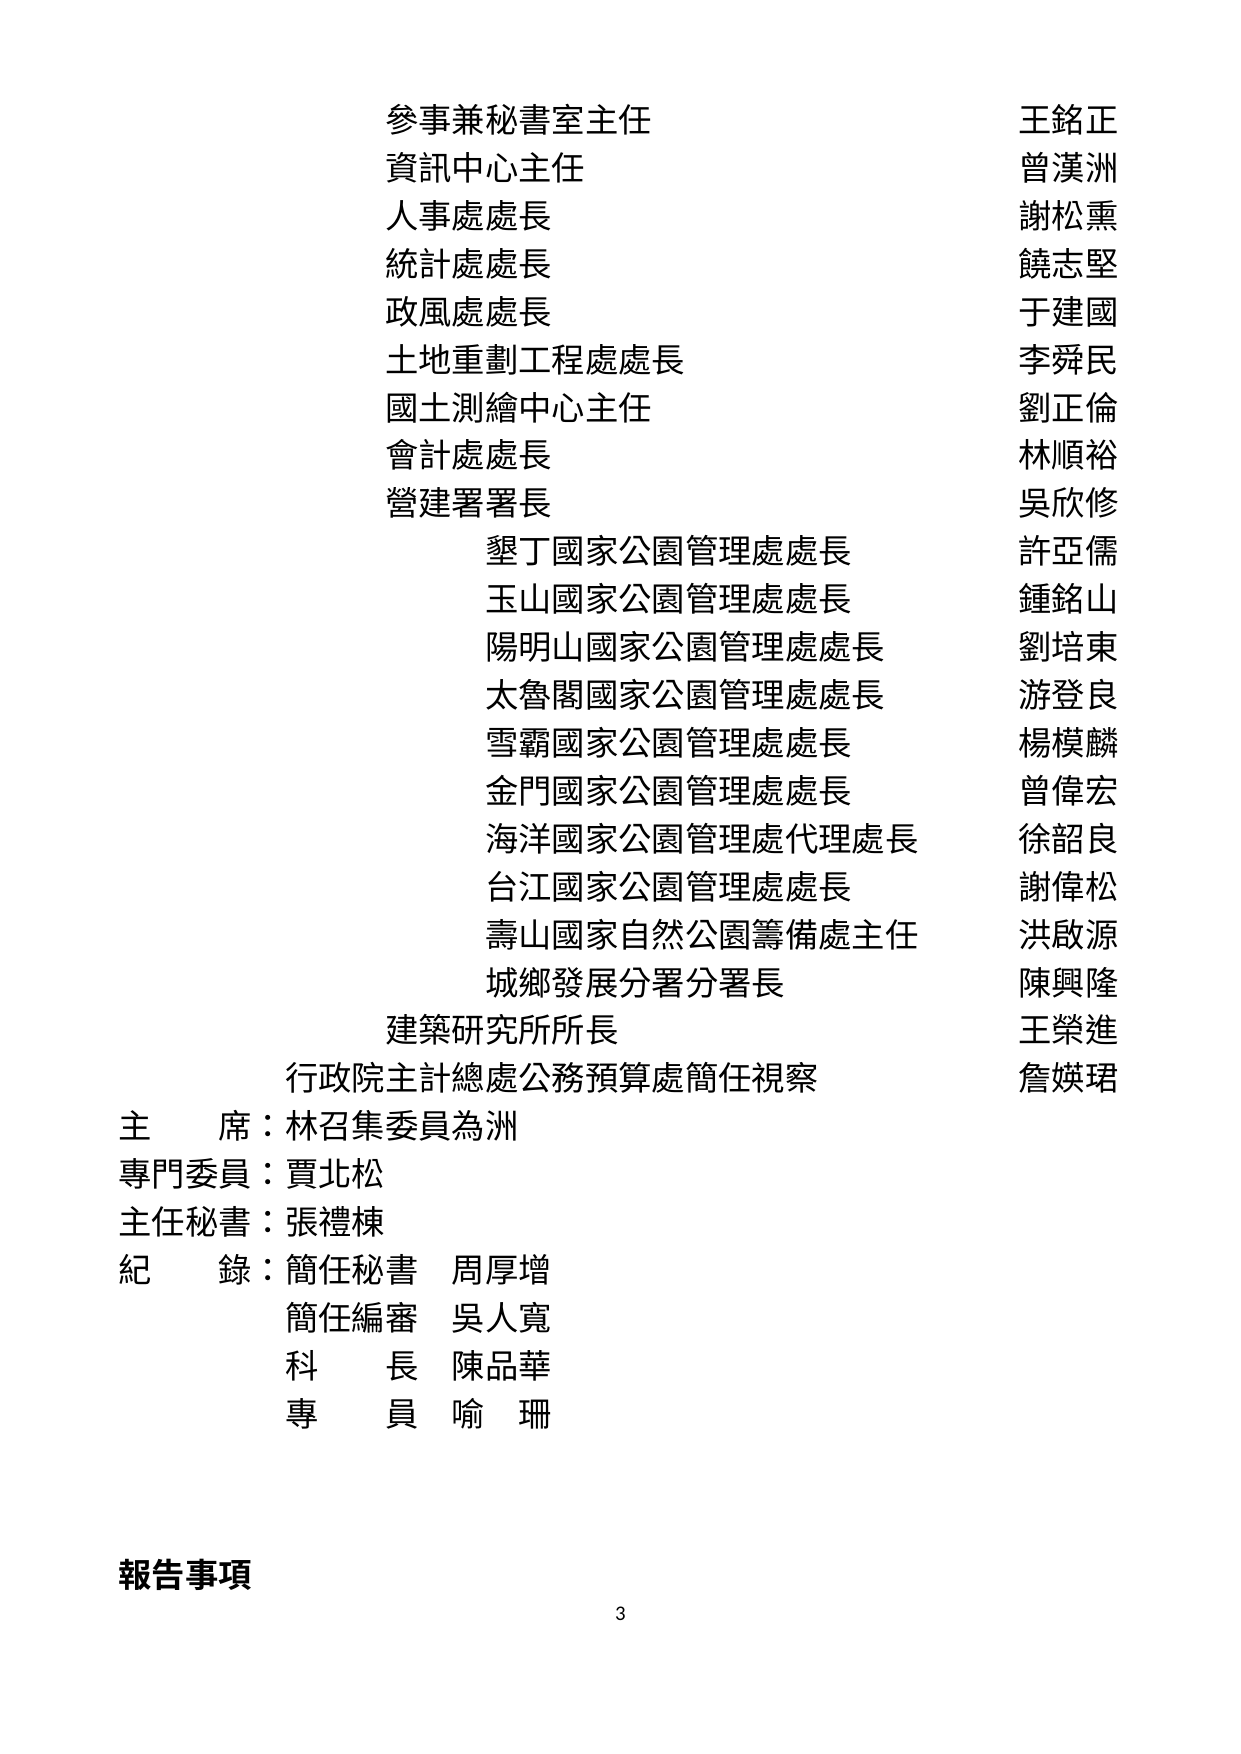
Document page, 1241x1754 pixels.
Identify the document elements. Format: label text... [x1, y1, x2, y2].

text 資訊中心主任 曾漢洲 [118, 142, 1122, 190]
text 簡任編審 吳人寬 [118, 1292, 1234, 1340]
text 雪霸國家公園管理處處長 楊模麟 [118, 717, 1122, 765]
text 太魯閣國家公園管理處處長 游登良 [118, 669, 1122, 717]
text 主任秘書：張禮棟 [118, 1196, 1234, 1244]
text 國土測繪中心主任 劉正倫 [118, 382, 1122, 429]
text 金門國家公園管理處處長 曾偉宏 [118, 765, 1122, 813]
text 墾丁國家公園管理處處長 許亞儒 [118, 525, 1122, 573]
text 營建署署長 吳欣修 [118, 477, 1122, 525]
text 統計處處長 饒志堅 [118, 238, 1122, 286]
text 土地重劃工程處處長 李舜民 [118, 334, 1122, 382]
text 專門委員：賈北松 [118, 1148, 1234, 1196]
text 陽明山國家公園管理處處長 劉培東 [118, 621, 1122, 669]
text 會計處處長 林順裕 [118, 429, 1122, 477]
text 專 員 喻 珊 [118, 1388, 1234, 1436]
text 行政院主計總處公務預算處簡任視察 詹媖珺 [118, 1052, 1137, 1100]
text 政風處處長 于建國 [118, 286, 1122, 334]
text 城鄉發展分署分署長 陳興隆 [118, 957, 1122, 1004]
text 壽山國家自然公園籌備處主任 洪啟源 [118, 909, 1122, 957]
text 海洋國家公園管理處代理處長 徐韶良 [118, 813, 1122, 861]
text 主 席：林召集委員為洲 [118, 1100, 1234, 1148]
text 報告事項 [118, 1532, 1123, 1594]
text 玉山國家公園管理處處長 鍾銘山 [118, 573, 1122, 621]
text 科 長 陳品華 [118, 1340, 1234, 1388]
text 紀 錄：簡任秘書 周厚增 [118, 1244, 1234, 1292]
text 建築研究所所長 王榮進 [118, 1004, 1122, 1052]
text 參事兼秘書室主任 王銘正 [118, 94, 1122, 142]
text 人事處處長 謝松熏 [118, 190, 1122, 238]
text 台江國家公園管理處處長 謝偉松 [118, 861, 1122, 909]
